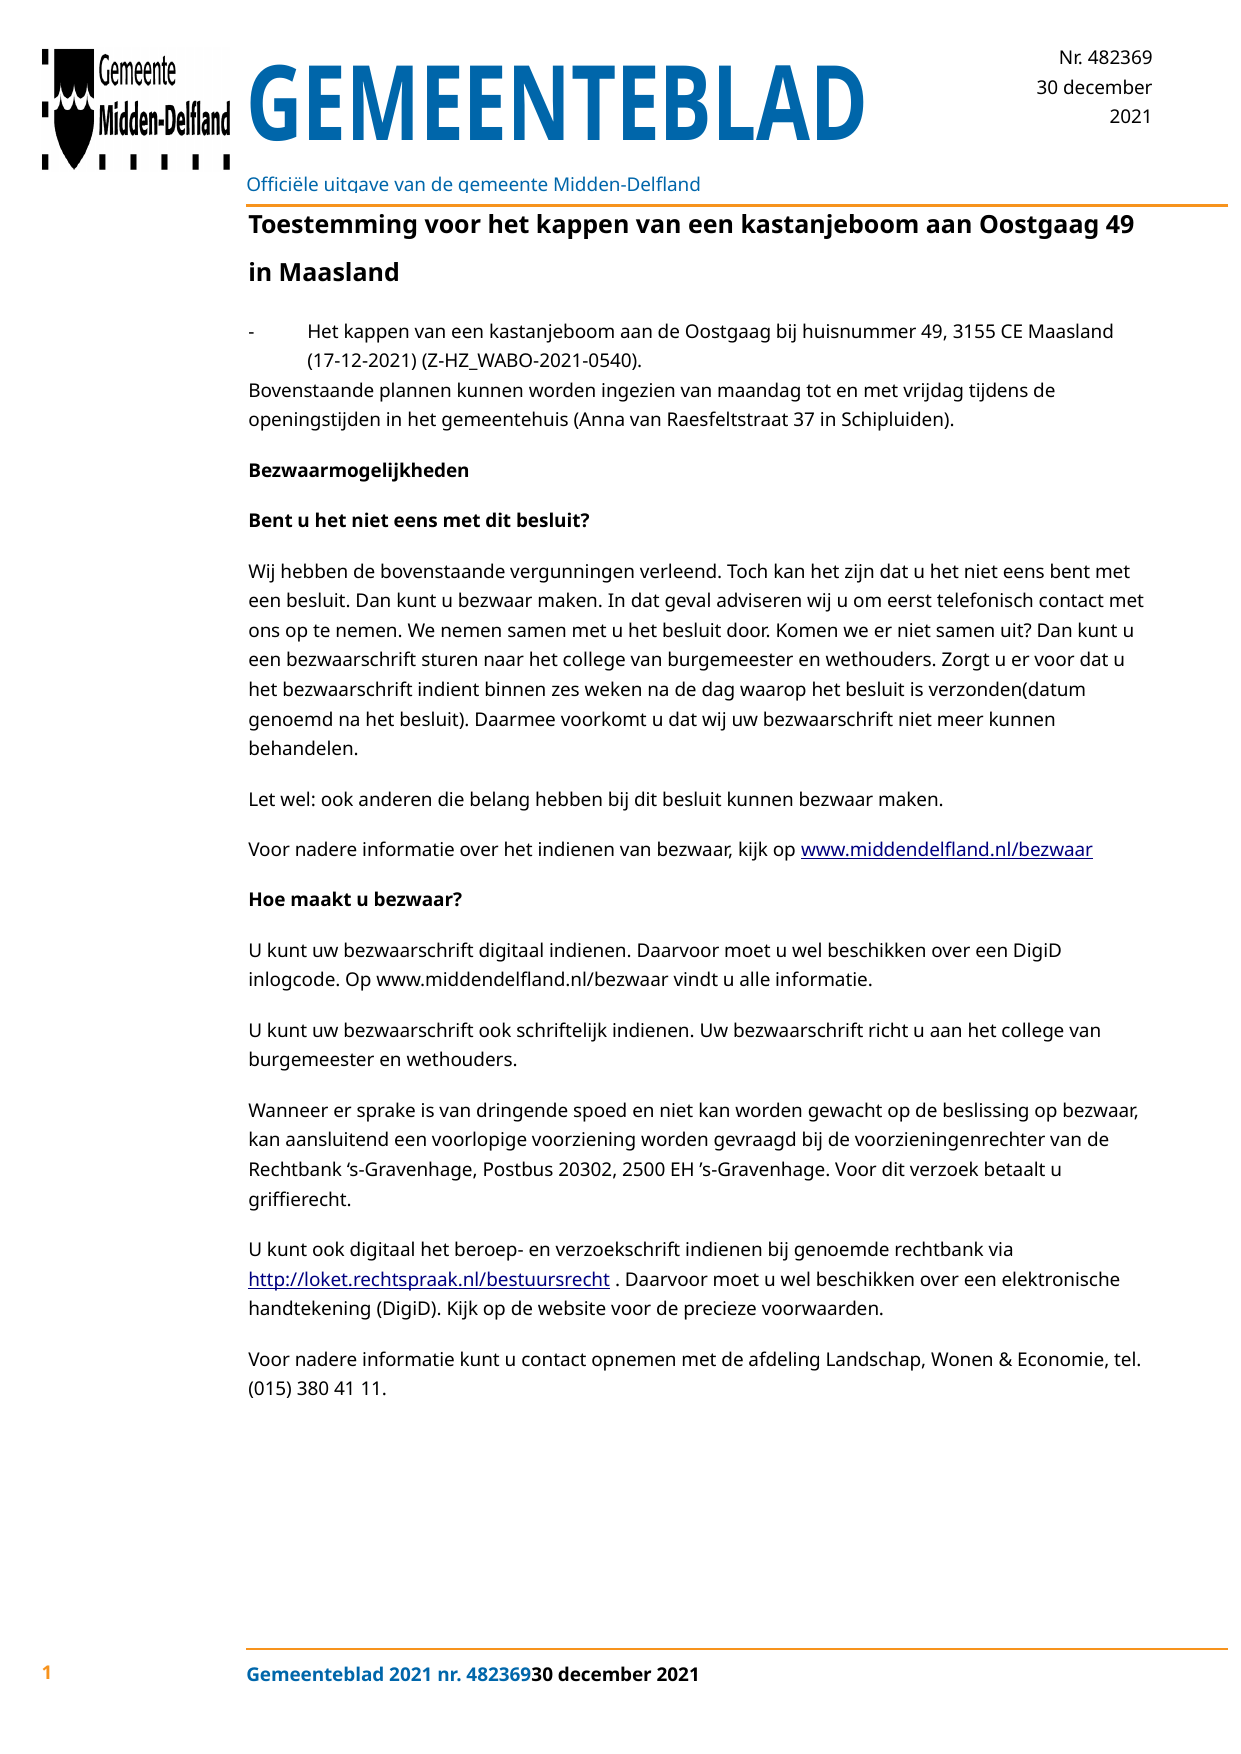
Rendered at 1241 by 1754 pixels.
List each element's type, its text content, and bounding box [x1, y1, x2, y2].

text Voor nadere informatie over het indienen van bezwaar, kijk op www.middendelfland.nl/bezwaar [248, 836, 1152, 862]
text Wanneer er sprake is van dringende spoed en niet kan worden gewacht op de beslissing op bezwaar, kan aansluitend een voorlopige voorziening worden gevraagd bij de voorzieningenrechter van de Rechtbank ‘s-Gravenhage, Postbus 20302, 2500 EH ’s-Gravenhage. Voor dit verzoek betaalt u griffierecht. [248, 1097, 1152, 1212]
text Let wel: ook anderen die belang hebben bij dit besluit kunnen bezwaar maken. [248, 786, 1152, 812]
text Bovenstaande plannen kunnen worden ingezien van maandag tot en met vrijdag tijdens de openingstijden in het gemeentehuis (Anna van Raesfeltstraat 37 in Schipluiden). [248, 377, 1152, 432]
text Wij hebben de bovenstaande vergunningen verleend. Toch kan het zijn dat u het niet eens bent met een besluit. Dan kunt u bezwaar maken. In dat geval adviseren wij u om eerst telefonisch contact met ons op te nemen. We nemen samen met u het besluit door. Komen we er niet samen uit? Dan kunt u een bezwaarschrift sturen naar het college van burgemeester en wethouders. Zorgt u er voor dat u het bezwaarschrift indient binnen zes weken na de dag waarop het besluit is verzonden(datum genoemd na het besluit). Daarmee voorkomt u dat wij uw bezwaarschrift niet meer kunnen behandelen. [248, 558, 1152, 761]
list Het kappen van een kastanjeboom aan de Oostgaag bij huisnummer 49, 3155 CE Maasland (17-12-2021) (Z-HZ_WABO-2021-0540). [248, 318, 1152, 373]
text U kunt uw bezwaarschrift ook schriftelijk indienen. Uw bezwaarschrift richt u aan het college van burgemeester en wethouders. [248, 1017, 1152, 1072]
text Toestemming voor het kappen van een kastanjeboom aan Oostgaag 49 in Maasland [248, 207, 1152, 288]
text Bezwaarmogelijkheden [248, 457, 1152, 483]
text Voor nadere informatie kunt u contact opnemen met de afdeling Landschap, Wonen & Economie, tel. (015) 380 41 11. [248, 1346, 1152, 1401]
text U kunt uw bezwaarschrift digitaal indienen. Daarvoor moet u wel beschikken over een DigiD inlogcode. Op www.middendelfland.nl/bezwaar vindt u alle informatie. [248, 937, 1152, 992]
text Bent u het niet eens met dit besluit? [248, 507, 1152, 533]
text Hoe maakt u bezwaar? [248, 887, 1152, 912]
picture [41, 47, 231, 172]
text U kunt ook digitaal het beroep- en verzoekschrift indienen bij genoemde rechtbank via http://loket.rechtspraak.nl/bestuursrecht . Daarvoor moet u wel beschikken over een elektronische handtekening (DigiD). Kijk op de website voor de precieze voorwaarden. [248, 1236, 1152, 1321]
